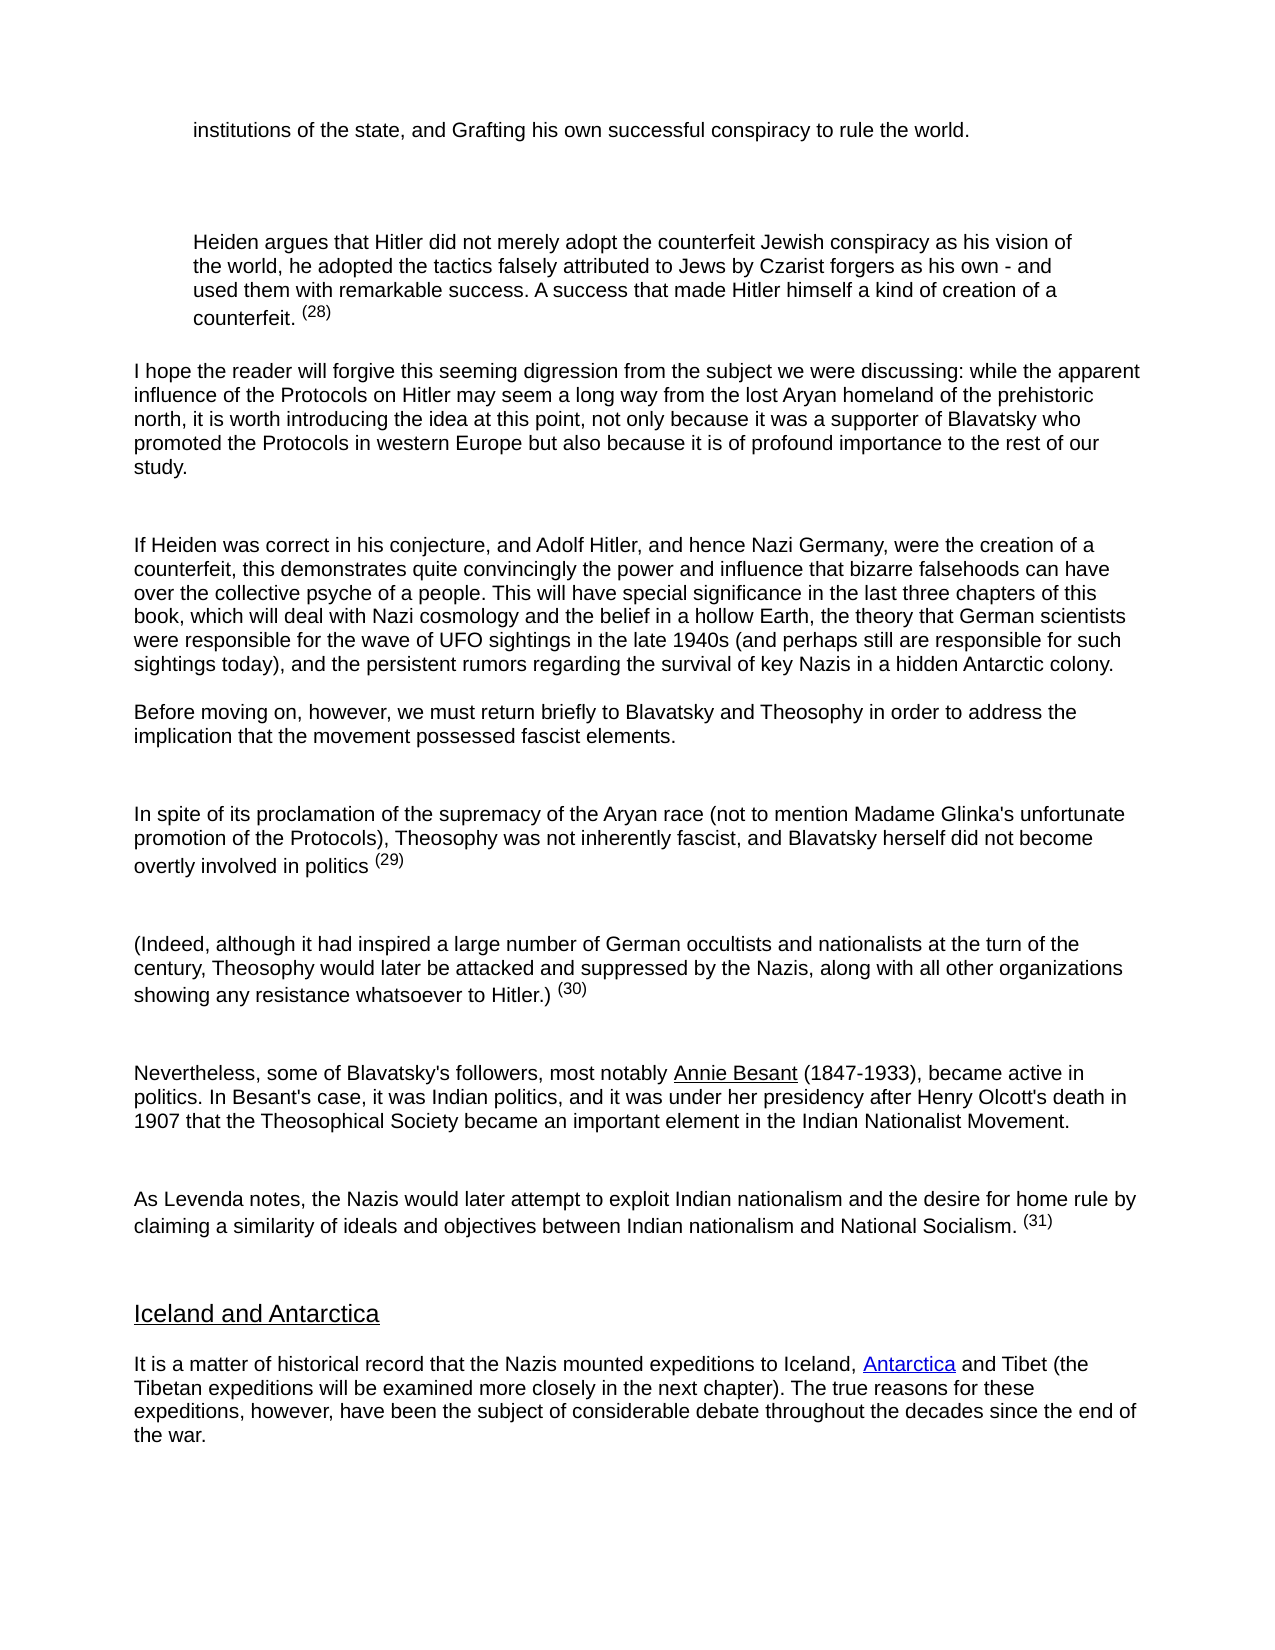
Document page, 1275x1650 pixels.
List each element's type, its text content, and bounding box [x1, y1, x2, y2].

text Heiden argues that Hitler did not merely adopt the counterfeit Jewish conspiracy as his vision of the world, he adopted the tactics falsely attributed to Jews by Czarist forgers as his own - and used them with remarkable success. A success that made Hitler himself a kind of creation of a counterfeit. (28) [193, 230, 1088, 329]
text If Heiden was correct in his conjecture, and Adolf Hitler, and hence Nazi Germany, were the creation of a counterfeit, this demonstrates quite convincingly the power and influence that bizarre falsehoods can have over the collective psyche of a people. This will have special significance in the last three chapters of this book, which will deal with Nazi cosmology and the belief in a hollow Earth, the theory that German scientists were responsible for the wave of UFO sightings in the late 1940s (and perhaps still are responsible for such sightings today), and the persistent rumors regarding the survival of key Nazis in a hidden Antarctic colony. Before moving on, however, we must return briefly to Blavatsky and Theosophy in order to address the implication that the movement possessed fascist elements. [134, 532, 1147, 748]
text Nevertheless, some of Blavatsky's followers, most notably Annie Besant (1847-1933), became active in politics. In Besant's case, it was Indian politics, and it was under her presidency after Henry Olcott's death in 1907 that the Theosophical Society became an important element in the Indian Nationalist Movement. [134, 1061, 1147, 1133]
text institutions of the state, and Grafting his own successful conspiracy to rule the world. [193, 118, 1088, 142]
text In spite of its proclamation of the supremacy of the Aryan race (not to mention Madame Glinka's unfortunate promotion of the Protocols), Theosophy was not inherently fascist, and Blavatsky herself did not become overtly involved in politics (29) [134, 802, 1147, 878]
text I hope the reader will forgive this seeming digression from the subject we were discussing: while the apparent influence of the Protocols on Hitler may seem a long way from the lost Aryan homeland of the prehistoric north, it is worth introducing the idea at this point, not only because it was a supporter of Blavatsky who promoted the Protocols in western Europe but also because it is of profound importance to the rest of our study. [134, 359, 1147, 479]
text Iceland and Antarctica It is a matter of historical record that the Nazis mounted expeditions to Iceland, Antarctica and Tibet (the Tibetan expeditions will be examined more closely in the next chapter). The true reasons for these expeditions, however, have been the subject of considerable debate throughout the decades since the end of the war. [134, 1275, 1147, 1447]
text (Indeed, although it had inspired a large number of German occultists and nationalists at the turn of the century, Theosophy would later be attacked and suppressed by the Nazis, along with all other organizations showing any resistance whatsoever to Hitler.) (30) [134, 931, 1147, 1007]
text As Levenda notes, the Nazis would later attempt to exploit Indian nationalism and the desire for home rule by claiming a similarity of ideals and objectives between Indian nationalism and National Socialism. (31) [134, 1186, 1147, 1262]
